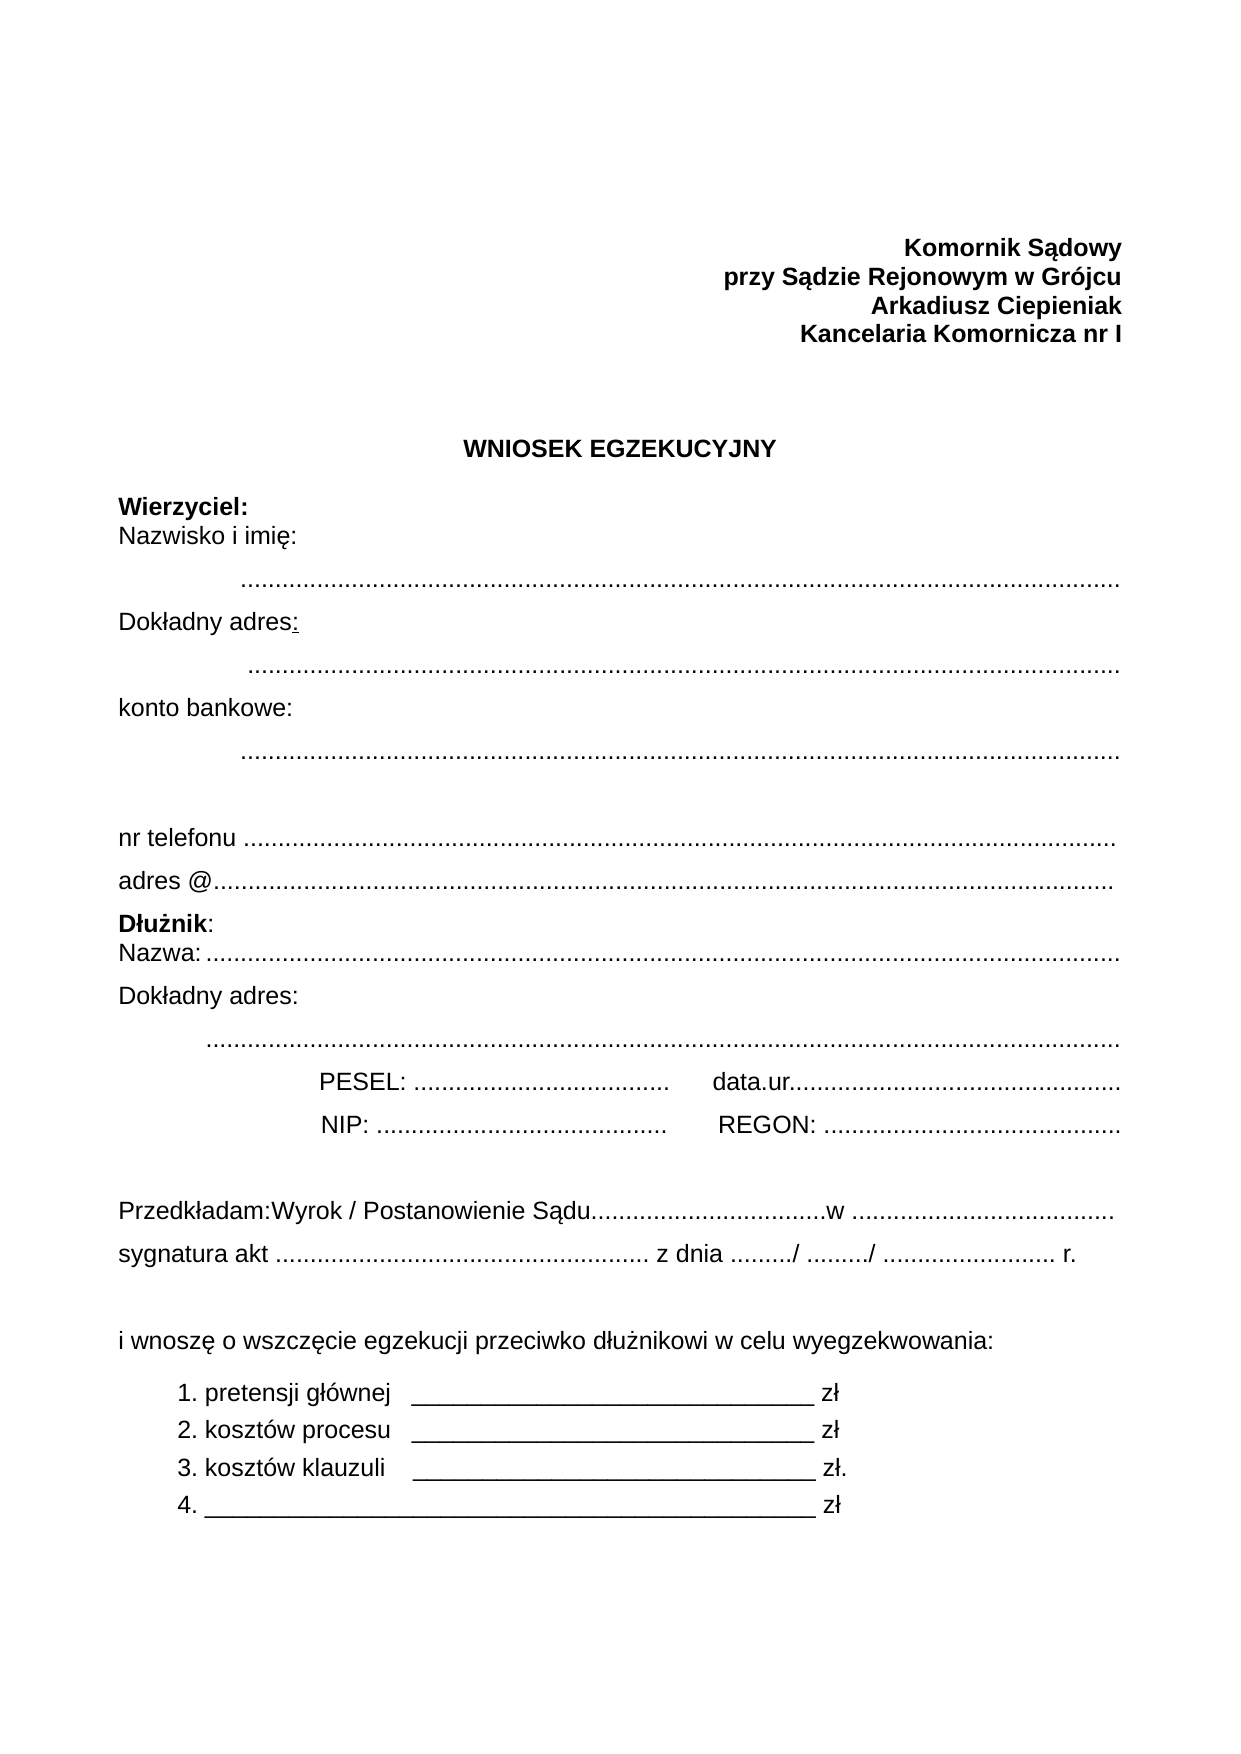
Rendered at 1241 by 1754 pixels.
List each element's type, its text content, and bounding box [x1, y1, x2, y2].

text nr telefonu .............................................................................................................................. [118, 822, 1122, 851]
text 2. kosztów procesu _____________________________ zł [118, 1406, 1122, 1444]
text Przedkładam:Wyrok / Postanowienie Sądu..................................w ...................................... [118, 1196, 1122, 1225]
text i wnoszę o wszczęcie egzekucji przeciwko dłużnikowi w celu wyegzekwowania: [118, 1326, 1122, 1354]
text adres @.................................................................................................................................. [118, 866, 1122, 894]
text NIP: .......................................... REGON: ........................................... [118, 1110, 1122, 1139]
text Nazwisko i imię: ............................................................................................................................... [118, 521, 1122, 592]
text 4. ____________________________________________ zł [118, 1481, 1122, 1519]
text 3. kosztów klauzuli _____________________________ zł. [118, 1444, 1122, 1481]
text Kancelaria Komornicza nr I [118, 319, 1122, 348]
text Nazwa: ....................................................................................................................................Dokładny adres: .................................................................................................................................... [118, 937, 1122, 1052]
text Arkadiusz Ciepieniak [118, 291, 1122, 319]
text Dłużnik: [118, 909, 1122, 937]
text PESEL: ..................................... data.ur................................................ [118, 1067, 1122, 1096]
text przy Sądzie Rejonowym w Grójcu [118, 262, 1122, 291]
text 1. pretensji głównej _____________________________ zł [118, 1369, 1122, 1406]
text Komornik Sądowy [118, 233, 1122, 262]
text konto bankowe: ............................................................................................................................... [118, 693, 1122, 765]
text Wierzyciel: [118, 492, 1122, 521]
text sygnatura akt ...................................................... z dnia ........./ ........./ ......................... r. [118, 1239, 1122, 1268]
text WNIOSEK EGZEKUCYJNY [118, 434, 1122, 463]
text Dokładny adres: .............................................................................................................................. [118, 607, 1122, 679]
